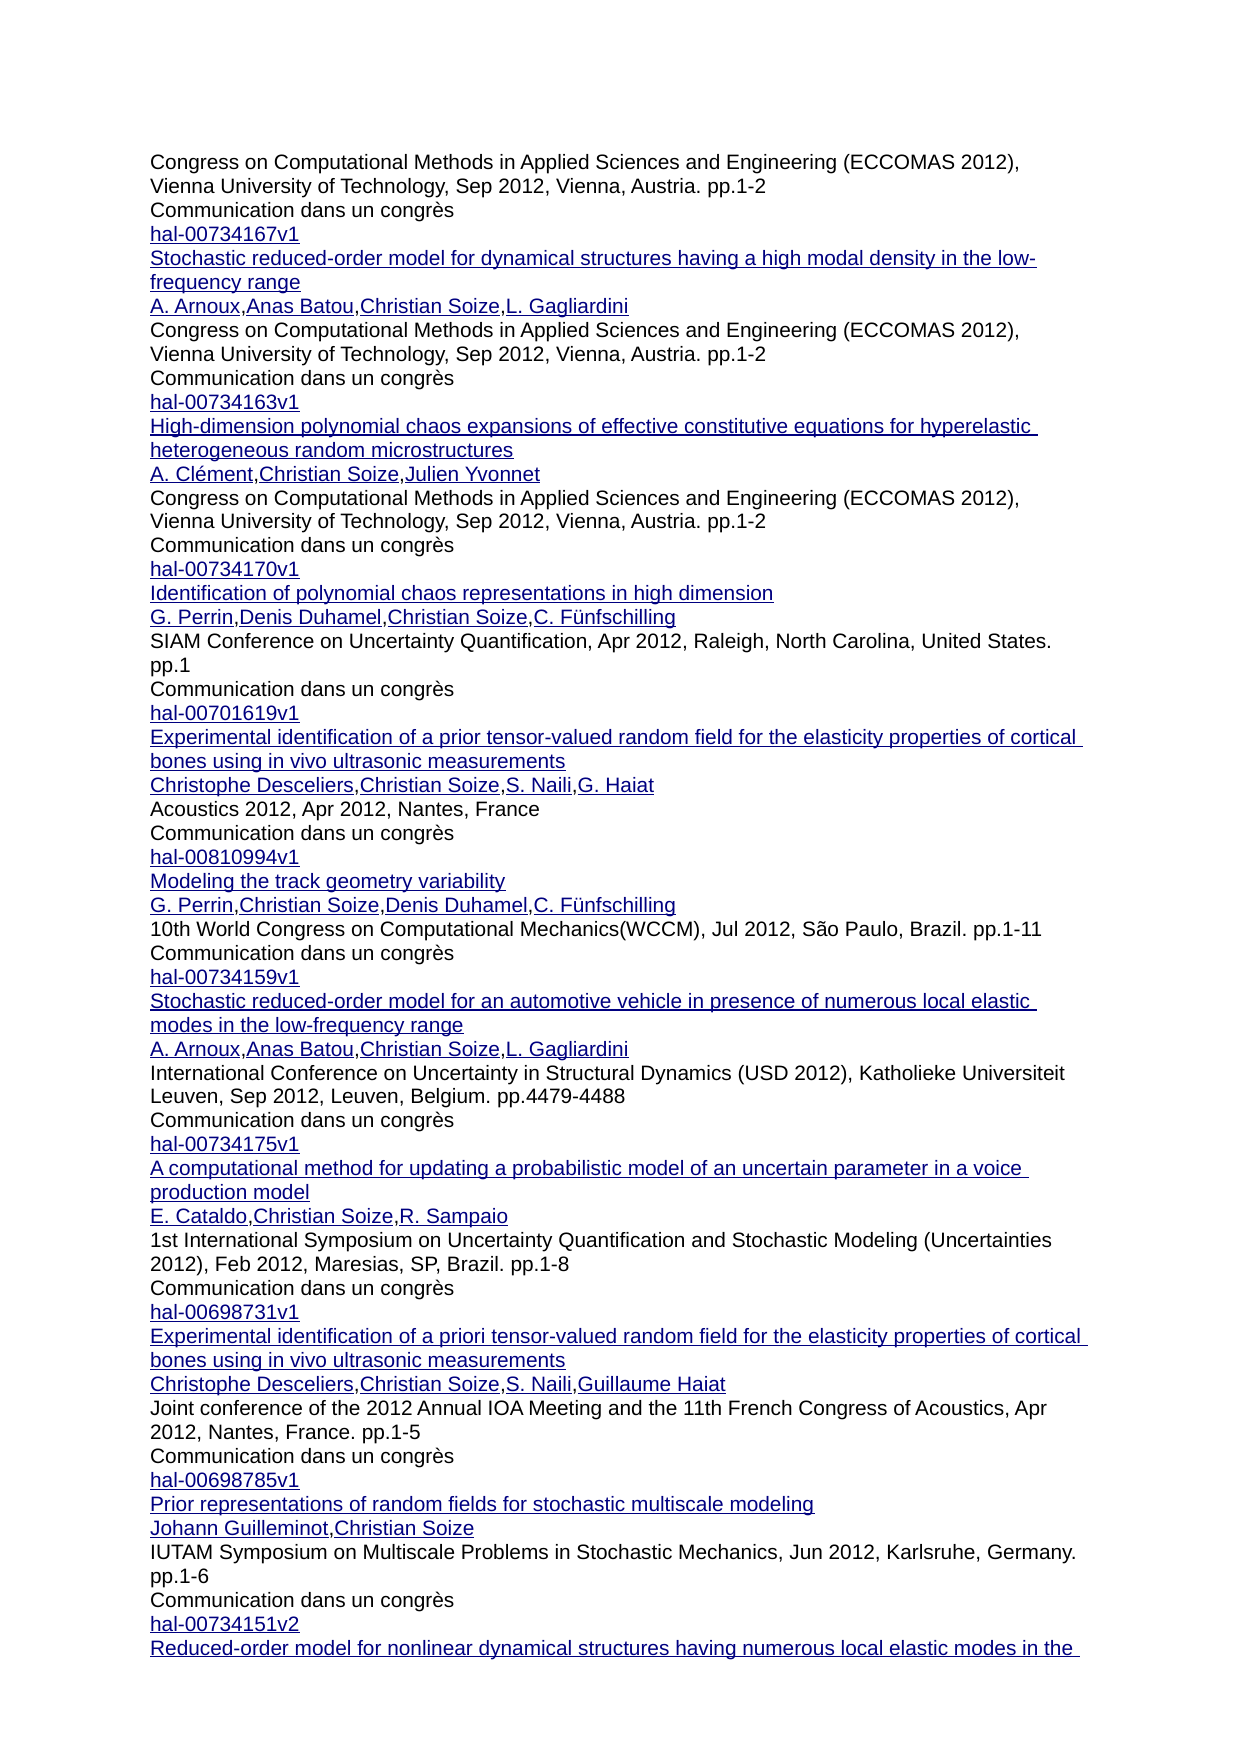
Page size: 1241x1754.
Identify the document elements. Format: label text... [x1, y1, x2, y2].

table_cell Experimental identification of a prior tensor-valued random field for the elasticity properties of cortical bones using in vivo ultrasonic measurements Christophe Desceliers,Christian Soize,S. Naili,G. Haiat Acoustics 2012, Apr 2012, Nantes, France Communication dans un congrès hal-00810994v1 [150, 725, 1090, 869]
table_cell Identification of polynomial chaos representations in high dimension G. Perrin,Denis Duhamel,Christian Soize,C. Fünfschilling SIAM Conference on Uncertainty Quantification, Apr 2012, Raleigh, North Carolina, United States. pp.1 Communication dans un congrès hal-00701619v1 [150, 581, 1090, 725]
table_cell A computational method for updating a probabilistic model of an uncertain parameter in a voice production model E. Cataldo,Christian Soize,R. Sampaio 1st International Symposium on Uncertainty Quantification and Stochastic Modeling (Uncertainties 2012), Feb 2012, Maresias, SP, Brazil. pp.1-8 Communication dans un congrès hal-00698731v1 [150, 1156, 1090, 1324]
table_cell Congress on Computational Methods in Applied Sciences and Engineering (ECCOMAS 2012), Vienna University of Technology, Sep 2012, Vienna, Austria. pp.1-2 Communication dans un congrès hal-00734167v1 [150, 150, 1090, 246]
table_cell Reduced-order model for nonlinear dynamical structures having numerous local elastic modes in the [150, 1635, 1090, 1659]
table_cell High-dimension polynomial chaos expansions of effective constitutive equations for hyperelastic heterogeneous random microstructures A. Clément,Christian Soize,Julien Yvonnet Congress on Computational Methods in Applied Sciences and Engineering (ECCOMAS 2012), Vienna University of Technology, Sep 2012, Vienna, Austria. pp.1-2 Communication dans un congrès hal-00734170v1 [150, 414, 1090, 581]
table_cell Stochastic reduced-order model for dynamical structures having a high modal density in the low-frequency range A. Arnoux,Anas Batou,Christian Soize,L. Gagliardini Congress on Computational Methods in Applied Sciences and Engineering (ECCOMAS 2012), Vienna University of Technology, Sep 2012, Vienna, Austria. pp.1-2 Communication dans un congrès hal-00734163v1 [150, 246, 1090, 413]
table_cell Stochastic reduced-order model for an automotive vehicle in presence of numerous local elastic modes in the low-frequency range A. Arnoux,Anas Batou,Christian Soize,L. Gagliardini International Conference on Uncertainty in Structural Dynamics (USD 2012), Katholieke Universiteit Leuven, Sep 2012, Leuven, Belgium. pp.4479-4488 Communication dans un congrès hal-00734175v1 [150, 989, 1090, 1156]
table_cell Prior representations of random fields for stochastic multiscale modeling Johann Guilleminot,Christian Soize IUTAM Symposium on Multiscale Problems in Stochastic Mechanics, Jun 2012, Karlsruhe, Germany. pp.1-6 Communication dans un congrès hal-00734151v2 [150, 1492, 1090, 1635]
table_cell Modeling the track geometry variability G. Perrin,Christian Soize,Denis Duhamel,C. Fünfschilling 10th World Congress on Computational Mechanics(WCCM), Jul 2012, São Paulo, Brazil. pp.1-11 Communication dans un congrès hal-00734159v1 [150, 869, 1090, 988]
table_cell Experimental identification of a priori tensor-valued random field for the elasticity properties of cortical bones using in vivo ultrasonic measurements Christophe Desceliers,Christian Soize,S. Naili,Guillaume Haiat Joint conference of the 2012 Annual IOA Meeting and the 11th French Congress of Acoustics, Apr 2012, Nantes, France. pp.1-5 Communication dans un congrès hal-00698785v1 [150, 1324, 1090, 1492]
